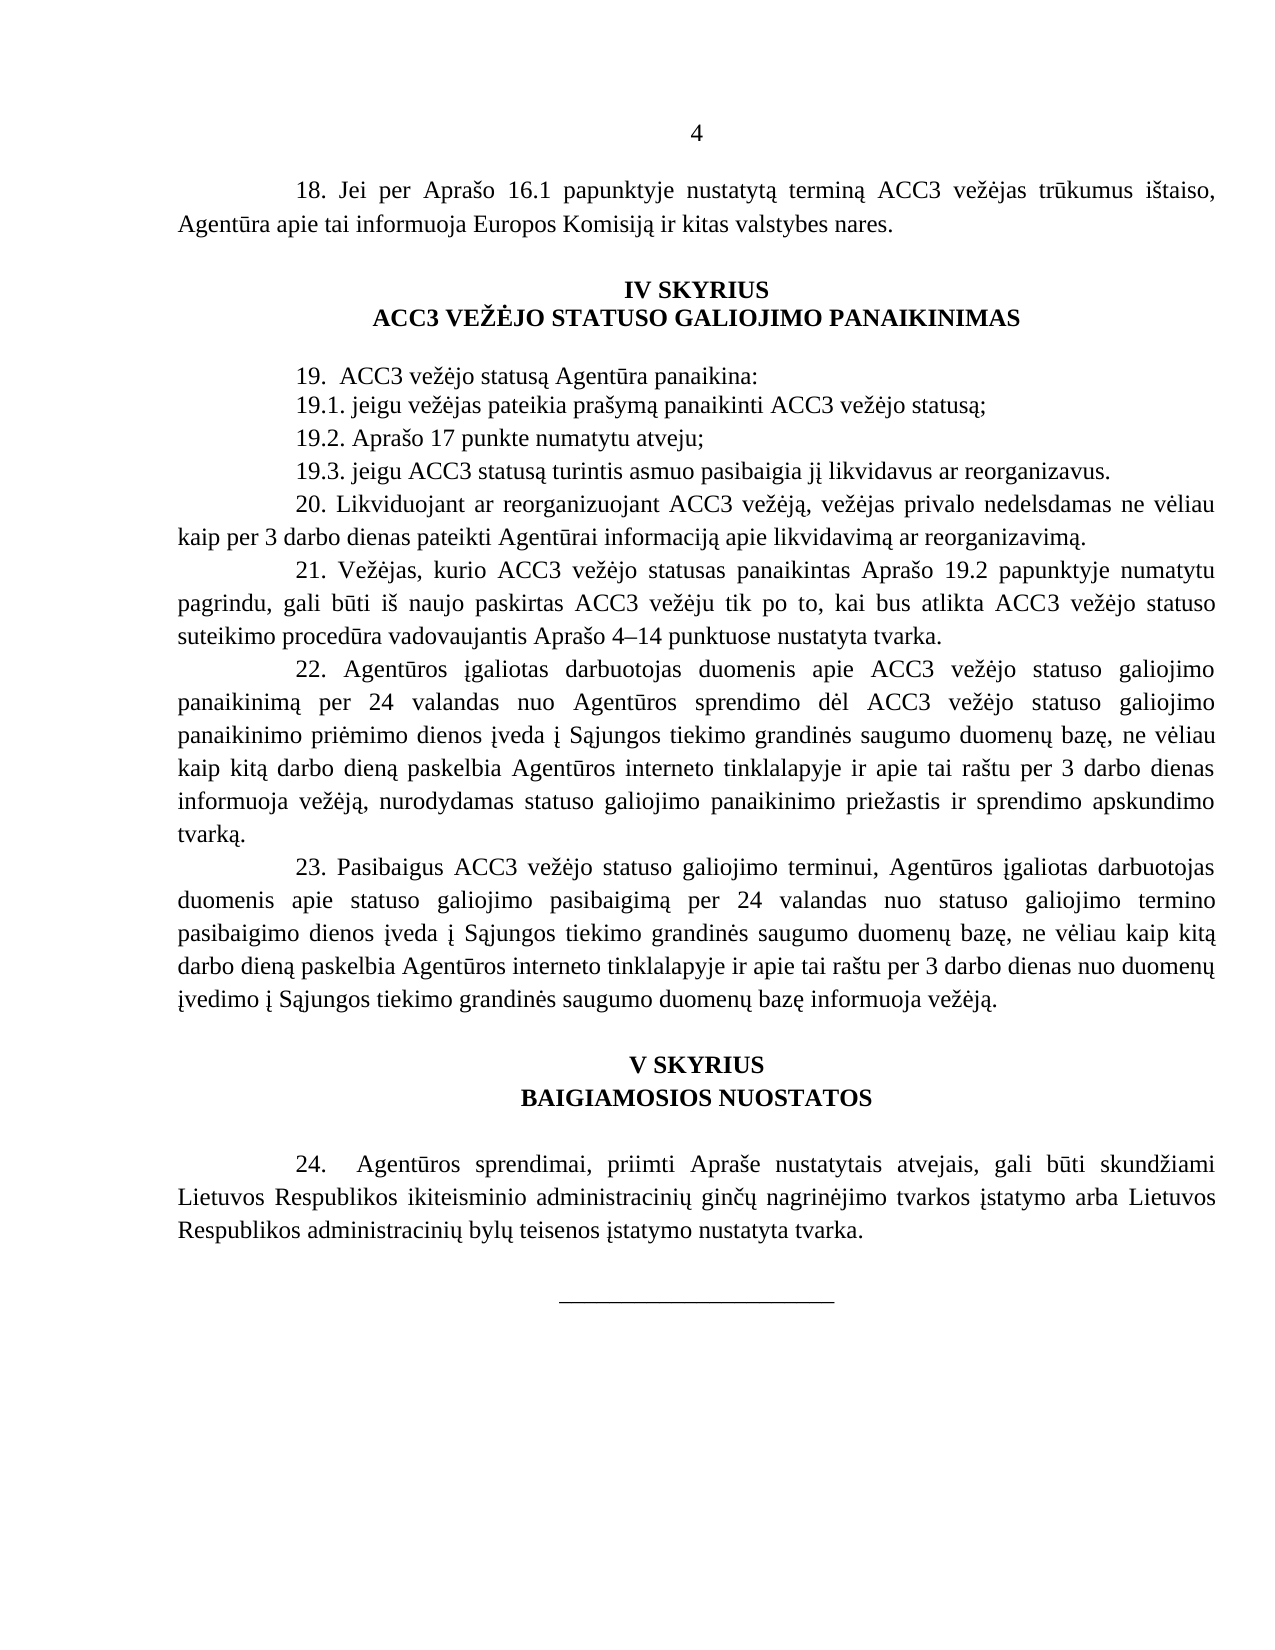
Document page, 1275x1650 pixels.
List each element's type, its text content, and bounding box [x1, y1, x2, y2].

text 22. Agentūros įgaliotas darbuotojas duomenis apie ACC3 vežėjo statuso galiojimo panaikinimą per 24 valandas nuo Agentūros sprendimo dėl ACC3 vežėjo statuso galiojimo panaikinimo priėmimo dienos įveda į Sąjungos tiekimo grandinės saugumo duomenų bazę, ne vėliau kaip kitą darbo dieną paskelbia Agentūros interneto tinklalapyje ir apie tai raštu per 3 darbo dienas informuoja vežėją, nurodydamas statuso galiojimo panaikinimo priežastis ir sprendimo apskundimo tvarką. [177, 654, 1216, 848]
text 19. ACC3 vežėjo statusą Agentūra panaikina: [177, 361, 1216, 390]
text BAIGIAMOSIOS NUOSTATOS [177, 1083, 1216, 1112]
text 20. Likviduojant ar reorganizuojant ACC3 vežėją, vežėjas privalo nedelsdamas ne vėliau kaip per 3 darbo dienas pateikti Agentūrai informaciją apie likvidavimą ar reorganizavimą. [177, 489, 1216, 551]
text 19.3. jeigu ACC3 statusą turintis asmuo pasibaigia jį likvidavus ar reorganizavus. [177, 456, 1216, 484]
text V SKYRIUS [177, 1050, 1216, 1079]
text IV SKYRIUS [177, 275, 1216, 303]
text 21. Vežėjas, kurio ACC3 vežėjo statusas panaikintas Aprašo 19.2 papunktyje numatytu pagrindu, gali būti iš naujo paskirtas ACC3 vežėju tik po to, kai bus atlikta ACC3 vežėjo statuso suteikimo procedūra vadovaujantis Aprašo 4–14 punktuose nustatyta tvarka. [177, 555, 1216, 649]
text ACC3 VEŽĖJO statuso galiojimo panaikinimas [177, 303, 1216, 332]
text 23. Pasibaigus ACC3 vežėjo statuso galiojimo terminui, Agentūros įgaliotas darbuotojas duomenis apie statuso galiojimo pasibaigimą per 24 valandas nuo statuso galiojimo termino pasibaigimo dienos įveda į Sąjungos tiekimo grandinės saugumo duomenų bazę, ne vėliau kaip kitą darbo dieną paskelbia Agentūros interneto tinklalapyje ir apie tai raštu per 3 darbo dienas nuo duomenų įvedimo į Sąjungos tiekimo grandinės saugumo duomenų bazę informuoja vežėją. [177, 852, 1216, 1013]
text 19.1. jeigu vežėjas pateikia prašymą panaikinti ACC3 vežėjo statusą; [177, 390, 1216, 418]
text 18. Jei per Aprašo 16.1 papunktyje nustatytą terminą ACC3 vežėjas trūkumus ištaiso, Agentūra apie tai informuoja Europos Komisiją ir kitas valstybes nares. [177, 176, 1216, 237]
text 24. Agentūros sprendimai, priimti Apraše nustatytais atvejais, gali būti skundžiami Lietuvos Respublikos ikiteisminio administracinių ginčų nagrinėjimo tvarkos įstatymo arba Lietuvos Respublikos administracinių bylų teisenos įstatymo nustatyta tvarka. [177, 1149, 1216, 1244]
text ______________________ [177, 1277, 1216, 1306]
text 19.2. Aprašo 17 punkte numatytu atveju; [177, 423, 1216, 451]
